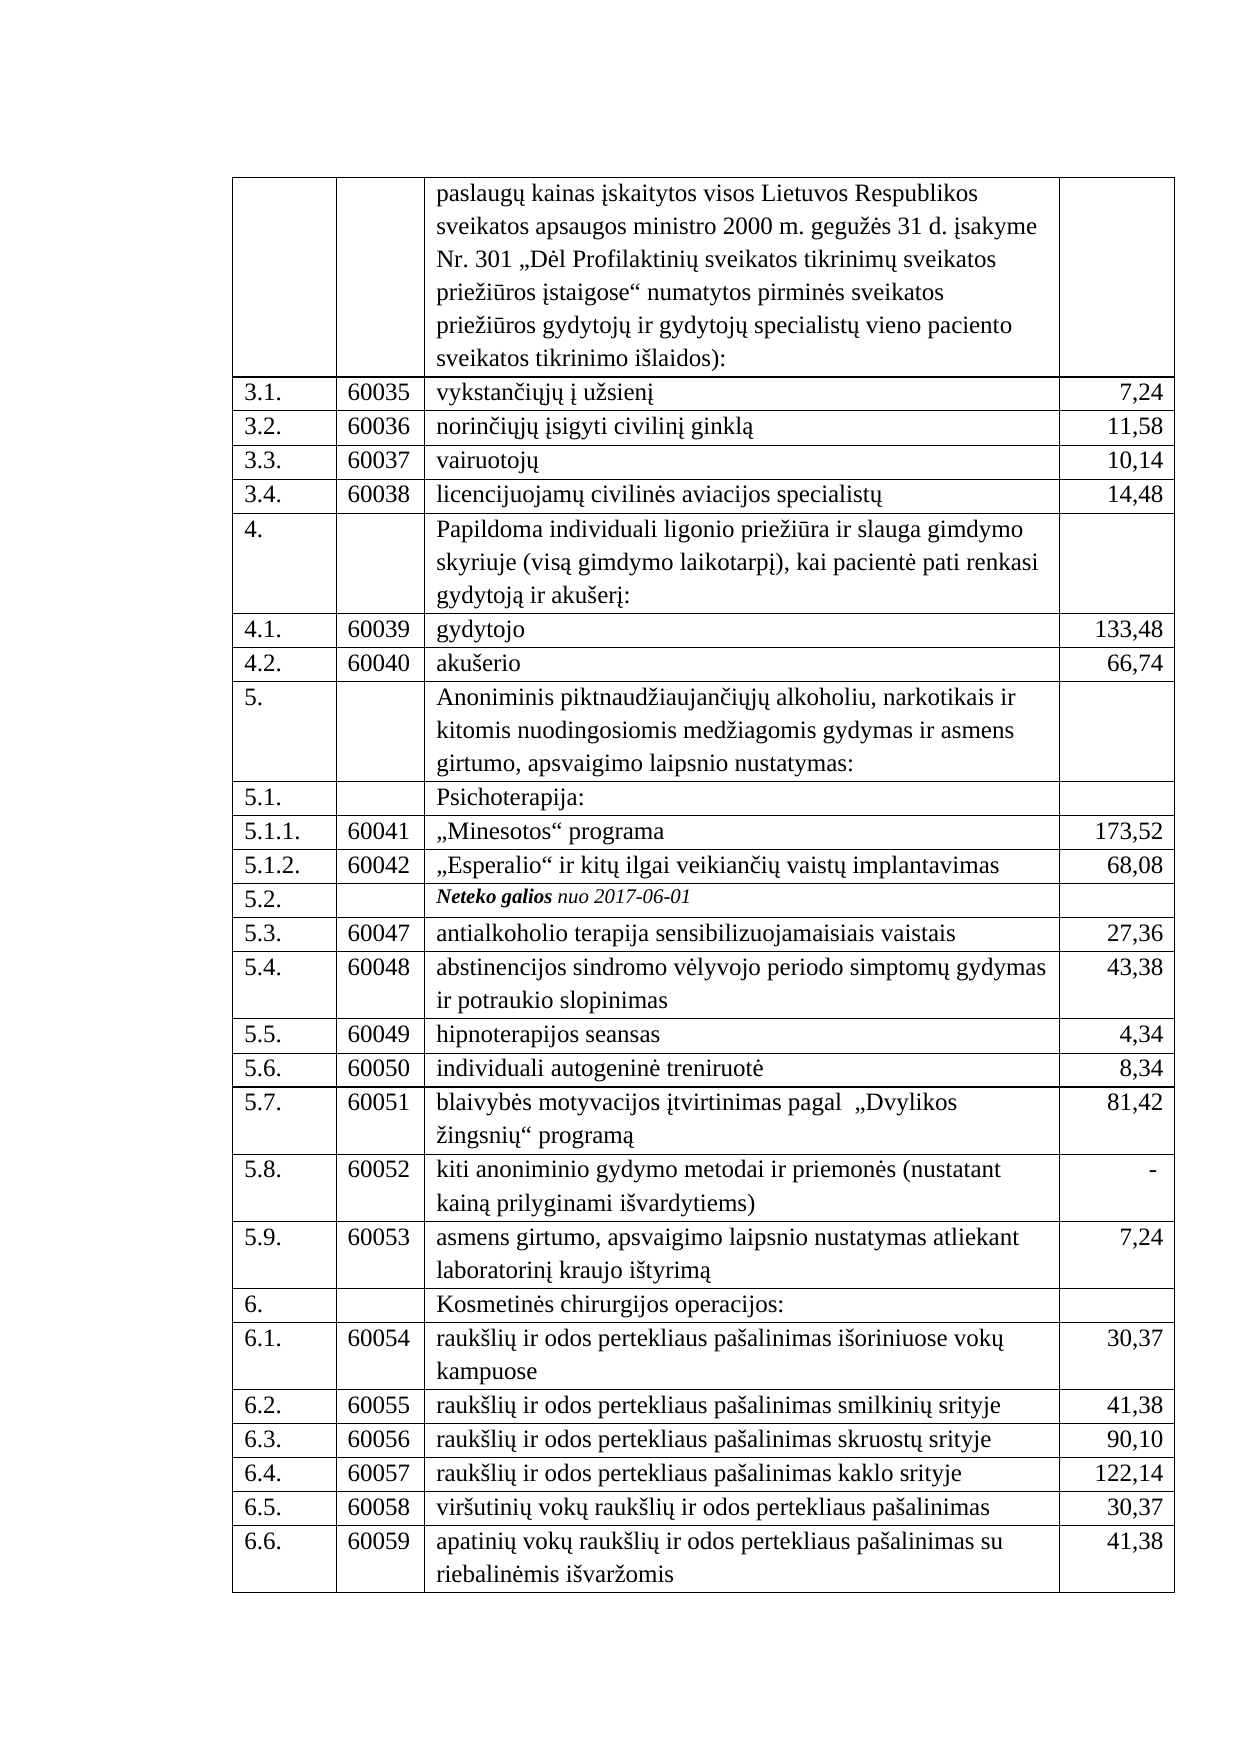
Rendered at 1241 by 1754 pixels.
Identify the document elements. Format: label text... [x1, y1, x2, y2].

table_cell 81,42 [1060, 1088, 1174, 1153]
table_cell [1060, 514, 1174, 613]
table_cell vykstančiųjų į užsienį [425, 378, 1059, 410]
table_cell [337, 682, 424, 781]
table_cell 5.8. [233, 1155, 336, 1221]
table_cell „Minesotos“ programa [425, 816, 1059, 849]
table_cell blaivybės motyvacijos įtvirtinimas pagal „Dvylikos žingsnių“ programą [425, 1088, 1059, 1153]
table_cell gydytojo [425, 614, 1059, 647]
table_cell 60040 [337, 648, 424, 681]
table_cell 6.4. [233, 1458, 336, 1491]
table_cell 3.3. [233, 446, 336, 478]
table_cell 4.1. [233, 614, 336, 647]
table_cell 3.1. [233, 378, 336, 410]
table_cell 7,24 [1060, 378, 1174, 410]
table_cell 5.3. [233, 918, 336, 951]
table_cell 5.6. [233, 1054, 336, 1086]
table_cell 122,14 [1060, 1458, 1174, 1491]
table_cell norinčiųjų įsigyti civilinį ginklą [425, 411, 1059, 444]
table_cell 68,08 [1060, 850, 1174, 883]
table_cell 6.5. [233, 1492, 336, 1525]
table_cell [337, 884, 424, 917]
table_cell 5.1.1. [233, 816, 336, 849]
table_cell kiti anoniminio gydymo metodai ir priemonės (nustatant kainą prilyginami išvardytiems) [425, 1155, 1059, 1221]
table_cell 30,37 [1060, 1323, 1174, 1389]
table_cell „Esperalio“ ir kitų ilgai veikiančių vaistų implantavimas [425, 850, 1059, 883]
table_cell Anoniminis piktnaudžiaujančiųjų alkoholiu, narkotikais ir kitomis nuodingosiomis medžiagomis gydymas ir asmens girtumo, apsvaigimo laipsnio nustatymas: [425, 682, 1059, 781]
table_cell [337, 1289, 424, 1322]
table_cell Kosmetinės chirurgijos operacijos: [425, 1289, 1059, 1322]
table_cell apatinių vokų raukšlių ir odos pertekliaus pašalinimas su riebalinėmis išvaržomis [425, 1526, 1059, 1592]
table_cell 60053 [337, 1222, 424, 1288]
table_cell 60055 [337, 1390, 424, 1423]
table_cell 60042 [337, 850, 424, 883]
table_cell [1060, 178, 1174, 376]
table_cell 7,24 [1060, 1222, 1174, 1288]
table_cell 60047 [337, 918, 424, 951]
table_cell 5.9. [233, 1222, 336, 1288]
table_cell raukšlių ir odos pertekliaus pašalinimas skruostų srityje [425, 1424, 1059, 1457]
table_cell vairuotojų [425, 446, 1059, 478]
table_cell 60050 [337, 1054, 424, 1086]
table_cell 60038 [337, 480, 424, 513]
table_cell 60056 [337, 1424, 424, 1457]
table_cell 60037 [337, 446, 424, 478]
table_cell antialkoholio terapija sensibilizuojamaisiais vaistais [425, 918, 1059, 951]
table_cell Papildoma individuali ligonio priežiūra ir slauga gimdymo skyriuje (visą gimdymo laikotarpį), kai pacientė pati renkasi gydytoją ir akušerį: [425, 514, 1059, 613]
table_cell 10,14 [1060, 446, 1174, 478]
table_cell viršutinių vokų raukšlių ir odos pertekliaus pašalinimas [425, 1492, 1059, 1525]
table_cell abstinencijos sindromo vėlyvojo periodo simptomų gydymas ir potraukio slopinimas [425, 952, 1059, 1018]
table_cell individuali autogeninė treniruotė [425, 1054, 1059, 1086]
table_cell 60049 [337, 1019, 424, 1052]
table_cell 14,48 [1060, 480, 1174, 513]
table_cell 41,38 [1060, 1526, 1174, 1592]
table_cell 60058 [337, 1492, 424, 1525]
table_cell 173,52 [1060, 816, 1174, 849]
table_cell 6.3. [233, 1424, 336, 1457]
table_cell 5.7. [233, 1088, 336, 1153]
table_cell 5.5. [233, 1019, 336, 1052]
table_cell 5.4. [233, 952, 336, 1018]
table_cell [1060, 884, 1174, 917]
table_cell 11,58 [1060, 411, 1174, 444]
table_cell 6.2. [233, 1390, 336, 1423]
table_cell 60052 [337, 1155, 424, 1221]
table_cell 3.2. [233, 411, 336, 444]
table_cell 60051 [337, 1088, 424, 1153]
table_cell 5.1. [233, 782, 336, 815]
table_cell 60041 [337, 816, 424, 849]
table_cell 3.4. [233, 480, 336, 513]
table_cell 43,38 [1060, 952, 1174, 1018]
table_cell akušerio [425, 648, 1059, 681]
table_cell [233, 178, 336, 376]
table_cell [1060, 782, 1174, 815]
table_cell paslaugų kainas įskaitytos visos Lietuvos Respublikos sveikatos apsaugos ministro 2000 m. gegužės 31 d. įsakyme Nr. 301 „Dėl Profilaktinių sveikatos tikrinimų sveikatos priežiūros įstaigose“ numatytos pirminės sveikatos priežiūros gydytojų ir gydytojų specialistų vieno paciento sveikatos tikrinimo išlaidos): [425, 178, 1059, 376]
table_cell 90,10 [1060, 1424, 1174, 1457]
table_cell [1060, 1289, 1174, 1322]
table_cell 66,74 [1060, 648, 1174, 681]
table_cell licencijuojamų civilinės aviacijos specialistų [425, 480, 1059, 513]
table_cell 8,34 [1060, 1054, 1174, 1086]
table_cell 133,48 [1060, 614, 1174, 647]
table_cell 60035 [337, 378, 424, 410]
table_cell 4,34 [1060, 1019, 1174, 1052]
table_cell - [1060, 1155, 1174, 1221]
table_cell 5.1.2. [233, 850, 336, 883]
table_cell asmens girtumo, apsvaigimo laipsnio nustatymas atliekant laboratorinį kraujo ištyrimą [425, 1222, 1059, 1288]
table_cell 27,36 [1060, 918, 1174, 951]
table_cell 6.6. [233, 1526, 336, 1592]
table_cell 6. [233, 1289, 336, 1322]
table_cell hipnoterapijos seansas [425, 1019, 1059, 1052]
table_cell [1060, 682, 1174, 781]
table_cell 30,37 [1060, 1492, 1174, 1525]
table_cell [337, 514, 424, 613]
table_cell 4.2. [233, 648, 336, 681]
table_cell 60039 [337, 614, 424, 647]
table_cell 60057 [337, 1458, 424, 1491]
table_cell 41,38 [1060, 1390, 1174, 1423]
table_cell [337, 178, 424, 376]
table_cell Psichoterapija: [425, 782, 1059, 815]
table_cell 60036 [337, 411, 424, 444]
table_cell 60048 [337, 952, 424, 1018]
table_cell 5.2. [233, 884, 336, 917]
table_cell 60054 [337, 1323, 424, 1389]
table_cell 6.1. [233, 1323, 336, 1389]
table_cell [337, 782, 424, 815]
table_cell 60059 [337, 1526, 424, 1592]
table_cell raukšlių ir odos pertekliaus pašalinimas kaklo srityje [425, 1458, 1059, 1491]
table_cell raukšlių ir odos pertekliaus pašalinimas smilkinių srityje [425, 1390, 1059, 1423]
table_cell 5. [233, 682, 336, 781]
table_cell 4. [233, 514, 336, 613]
table_cell raukšlių ir odos pertekliaus pašalinimas išoriniuose vokų kampuose [425, 1323, 1059, 1389]
table_cell Neteko galios nuo 2017-06-01 [425, 884, 1059, 917]
